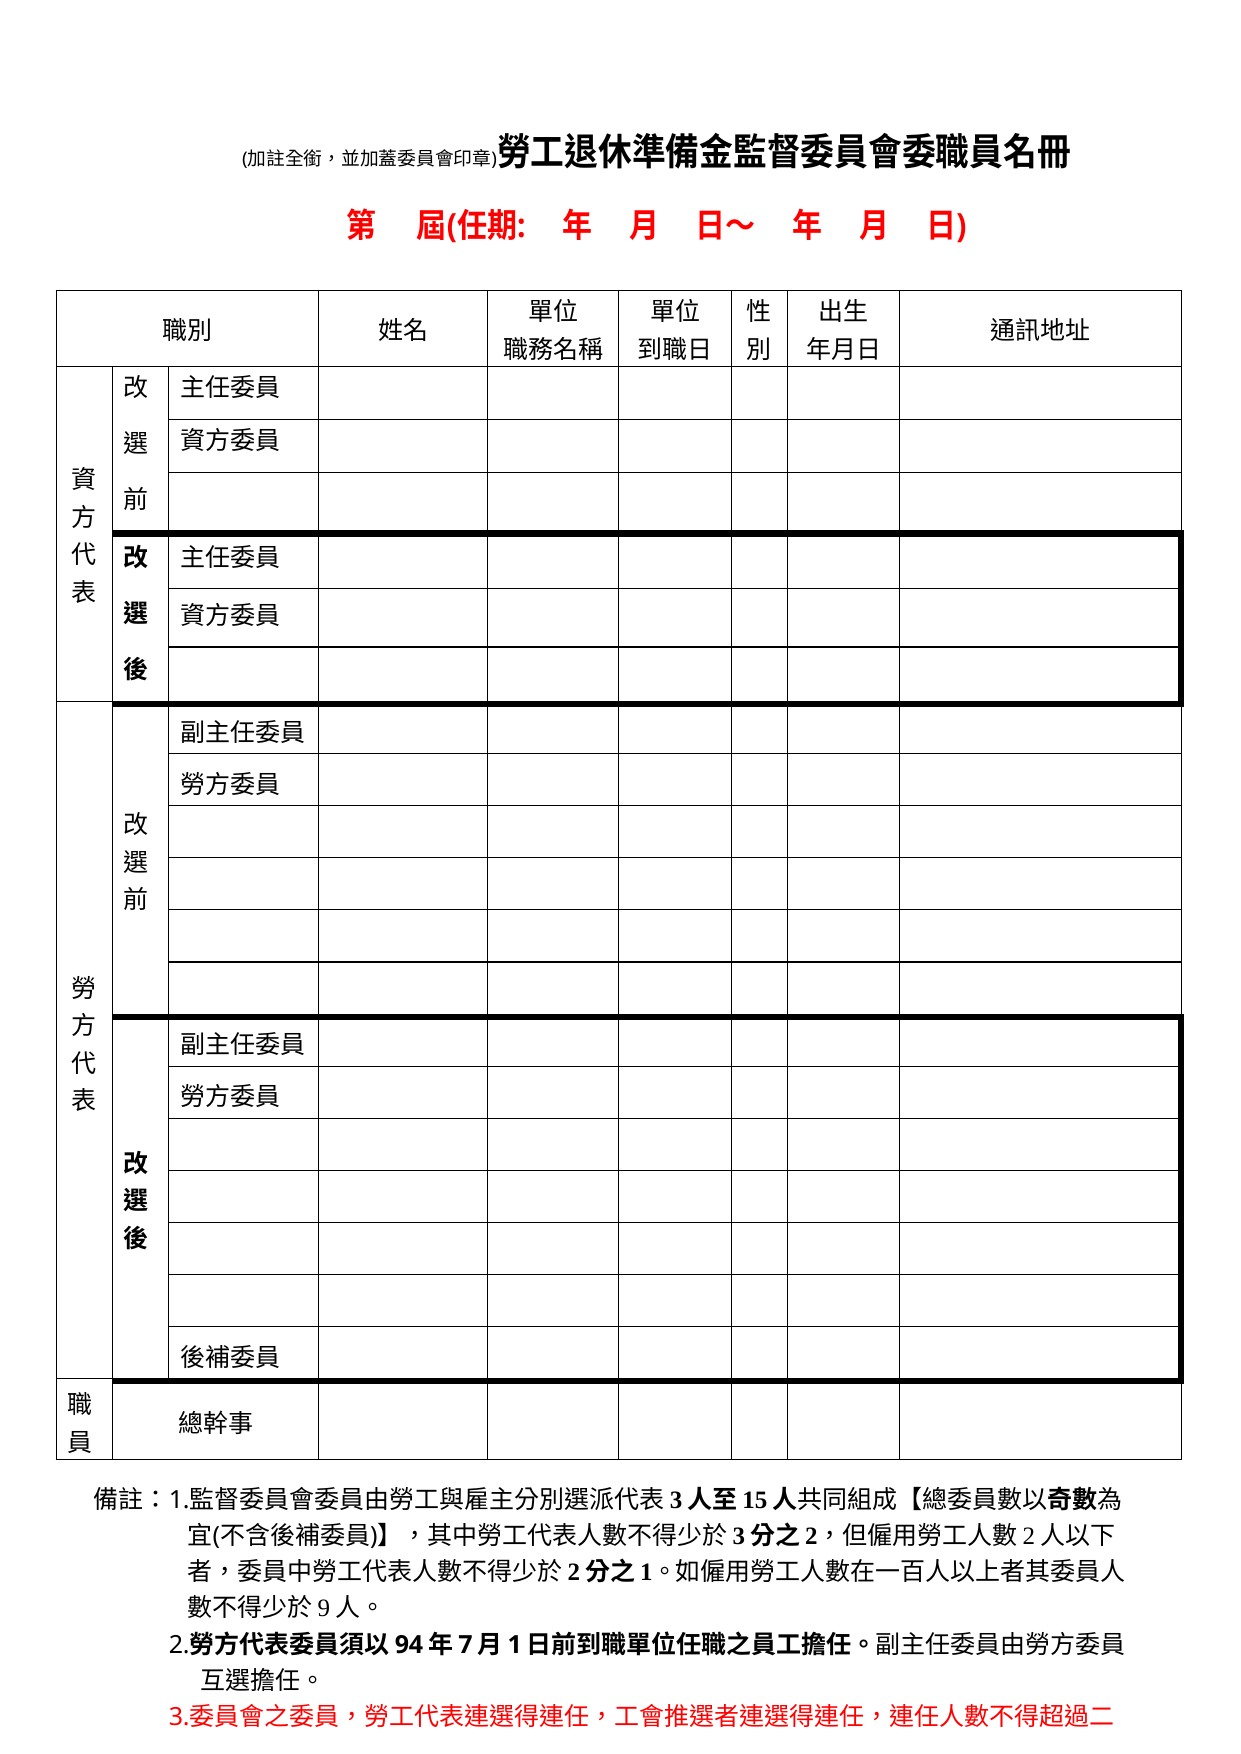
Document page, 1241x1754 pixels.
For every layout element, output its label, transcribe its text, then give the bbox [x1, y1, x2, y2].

table_cell [319, 589, 487, 646]
table_cell [900, 1384, 1181, 1459]
table_cell [319, 420, 487, 472]
table_cell 職員 [57, 1379, 112, 1459]
table_cell [319, 367, 487, 419]
table_cell [319, 648, 487, 701]
table_cell 改 選 後 [113, 1020, 168, 1378]
table_cell [488, 1020, 618, 1066]
table_cell [900, 806, 1181, 857]
table_cell 主任委員 [169, 367, 318, 419]
table_cell [488, 1275, 618, 1326]
table_header 單位 到職日 [619, 291, 731, 366]
table_cell 後補委員 [169, 1327, 318, 1378]
table_cell [732, 648, 787, 701]
table_cell [619, 473, 731, 530]
table_cell [788, 589, 899, 646]
table_cell [788, 473, 899, 530]
table_cell [900, 1020, 1178, 1066]
table_cell [319, 1275, 487, 1326]
table_cell [488, 806, 618, 857]
table_cell [619, 1020, 731, 1066]
table_cell [619, 858, 731, 909]
table_cell [788, 707, 899, 753]
table_cell [319, 1171, 487, 1222]
table_cell [788, 1171, 899, 1222]
table_cell [732, 806, 787, 857]
table_cell [488, 910, 618, 961]
table_cell [619, 910, 731, 961]
table_cell 總幹事 [113, 1384, 318, 1459]
table_cell [900, 1223, 1178, 1274]
table_cell [788, 648, 899, 701]
table_cell [732, 1067, 787, 1118]
table_cell 改 選 前 [113, 367, 168, 530]
table_cell [169, 473, 318, 530]
table_header 單位 職務名稱 [488, 291, 618, 366]
table_cell [788, 1119, 899, 1170]
table_cell [900, 1067, 1178, 1118]
table_cell [319, 1119, 487, 1170]
text 3.委員會之委員，勞工代表連選得連任，工會推選者連選得連任，連任人數不得超過二 [168, 1697, 1125, 1733]
table_cell [488, 420, 618, 472]
table_cell 改 選 後 [113, 537, 168, 701]
table_cell [619, 1275, 731, 1326]
table_cell [619, 537, 731, 588]
table_cell 主任委員 [169, 537, 318, 588]
table_cell [732, 1223, 787, 1274]
table_cell [319, 963, 487, 1013]
table_cell [732, 1119, 787, 1170]
table_cell [619, 420, 731, 472]
text 備註：1.監督委員會委員由勞工與雇主分別選派代表3人至15人共同組成【總委員數以奇數為宜(不含後補委員)】，其中勞工代表人數不得少於3分之2，但僱用勞工人數2人以下者，委員中勞工代表人數不得少於2分之1。如僱用勞工人數在一百人以上者其委員人數不得少於9人。 [93, 1479, 1125, 1624]
table_cell [319, 806, 487, 857]
table_cell [488, 473, 618, 530]
table_cell [488, 1384, 618, 1459]
table_cell [732, 910, 787, 961]
table_cell [900, 367, 1181, 419]
table_cell [788, 963, 899, 1013]
table_cell [732, 963, 787, 1013]
table_cell [488, 754, 618, 805]
text (加註全銜，並加蓋委員會印章)勞工退休準備金監督委員會委職員名冊 [187, 111, 1125, 186]
table_cell [900, 963, 1181, 1013]
table_cell 改 選 前 [113, 707, 168, 1013]
table_header 姓名 [319, 291, 487, 366]
table_cell [619, 589, 731, 646]
table_cell [619, 754, 731, 805]
table_cell 勞 方 代 表 [57, 702, 112, 1378]
table_cell [488, 858, 618, 909]
table_cell 資方委員 [169, 420, 318, 472]
table_cell 資方委員 [169, 589, 318, 646]
table_cell [619, 1327, 731, 1378]
table_cell [788, 420, 899, 472]
table_cell [619, 1119, 731, 1170]
table_cell [788, 1223, 899, 1274]
table_cell [319, 858, 487, 909]
table_cell [488, 1327, 618, 1378]
table_cell [319, 1067, 487, 1118]
table_cell [488, 589, 618, 646]
table_cell [619, 963, 731, 1013]
table_cell [169, 1275, 318, 1326]
table_cell [788, 1067, 899, 1118]
table_cell [788, 367, 899, 419]
table_cell [488, 1223, 618, 1274]
table_cell [732, 1171, 787, 1222]
table_cell [900, 420, 1181, 472]
table_cell [319, 1384, 487, 1459]
table_cell [319, 1327, 487, 1378]
table_cell [319, 707, 487, 753]
table_cell [788, 1327, 899, 1378]
text 第 屆(任期: 年 月 日～ 年 月 日) [187, 186, 1125, 261]
table_cell [619, 1384, 731, 1459]
table_cell [169, 858, 318, 909]
table_cell [788, 1275, 899, 1326]
table_cell 勞方委員 [169, 1067, 318, 1118]
table_cell [900, 589, 1178, 646]
table_cell 副主任委員 [169, 1020, 318, 1066]
table_cell [900, 858, 1181, 909]
table_cell [169, 806, 318, 857]
table_cell [900, 1275, 1178, 1326]
table_cell [169, 1119, 318, 1170]
table_cell [732, 1384, 787, 1459]
table_cell [900, 1119, 1178, 1170]
table_cell [619, 367, 731, 419]
table_cell [900, 537, 1178, 588]
table_cell [488, 1119, 618, 1170]
table_cell [788, 1384, 899, 1459]
table_cell [732, 754, 787, 805]
table_header 通訊地址 [900, 291, 1181, 366]
table_cell [619, 648, 731, 701]
table_cell [788, 858, 899, 909]
table_cell [169, 1171, 318, 1222]
table_cell [732, 1275, 787, 1326]
table_cell 資 方 代 表 [57, 367, 112, 701]
table_cell [319, 473, 487, 530]
table_cell [488, 648, 618, 701]
table_cell [169, 648, 318, 701]
table_cell 副主任委員 [169, 707, 318, 753]
table_cell [619, 1223, 731, 1274]
table_cell [900, 473, 1181, 530]
table_cell [900, 707, 1181, 753]
table_cell [169, 963, 318, 1013]
table_cell [732, 858, 787, 909]
table_header 出生 年月日 [788, 291, 899, 366]
table_cell [169, 1223, 318, 1274]
table_cell [319, 754, 487, 805]
table_cell [732, 420, 787, 472]
table_cell [732, 367, 787, 419]
table_cell [488, 1067, 618, 1118]
table_cell [319, 1223, 487, 1274]
table_cell [619, 806, 731, 857]
table_cell [900, 648, 1178, 701]
table_cell [619, 707, 731, 753]
table_cell [732, 473, 787, 530]
table_cell [488, 367, 618, 419]
table_cell [732, 1020, 787, 1066]
table_cell [732, 1327, 787, 1378]
table_cell [488, 707, 618, 753]
table_cell [732, 707, 787, 753]
table_cell [732, 589, 787, 646]
table_cell [488, 537, 618, 588]
table_cell [319, 910, 487, 961]
table_cell [619, 1171, 731, 1222]
table_cell [788, 537, 899, 588]
table_cell [788, 806, 899, 857]
table_cell [488, 1171, 618, 1222]
table_cell [900, 1327, 1178, 1378]
table_header 職別 [57, 291, 318, 366]
table_cell [900, 754, 1181, 805]
table_header 性別 [732, 291, 787, 366]
table_cell [619, 1067, 731, 1118]
table_cell [319, 537, 487, 588]
table_cell [788, 910, 899, 961]
table_cell [900, 1171, 1178, 1222]
table_cell 勞方委員 [169, 754, 318, 805]
table_cell [319, 1020, 487, 1066]
table_cell [788, 1020, 899, 1066]
table_cell [788, 754, 899, 805]
text 2.勞方代表委員須以94年7月1日前到職單位任職之員工擔任。副主任委員由勞方委員互選擔任。 [168, 1624, 1125, 1697]
table_cell [900, 910, 1181, 961]
table_cell [732, 537, 787, 588]
table_cell [488, 963, 618, 1013]
table_cell [169, 910, 318, 961]
